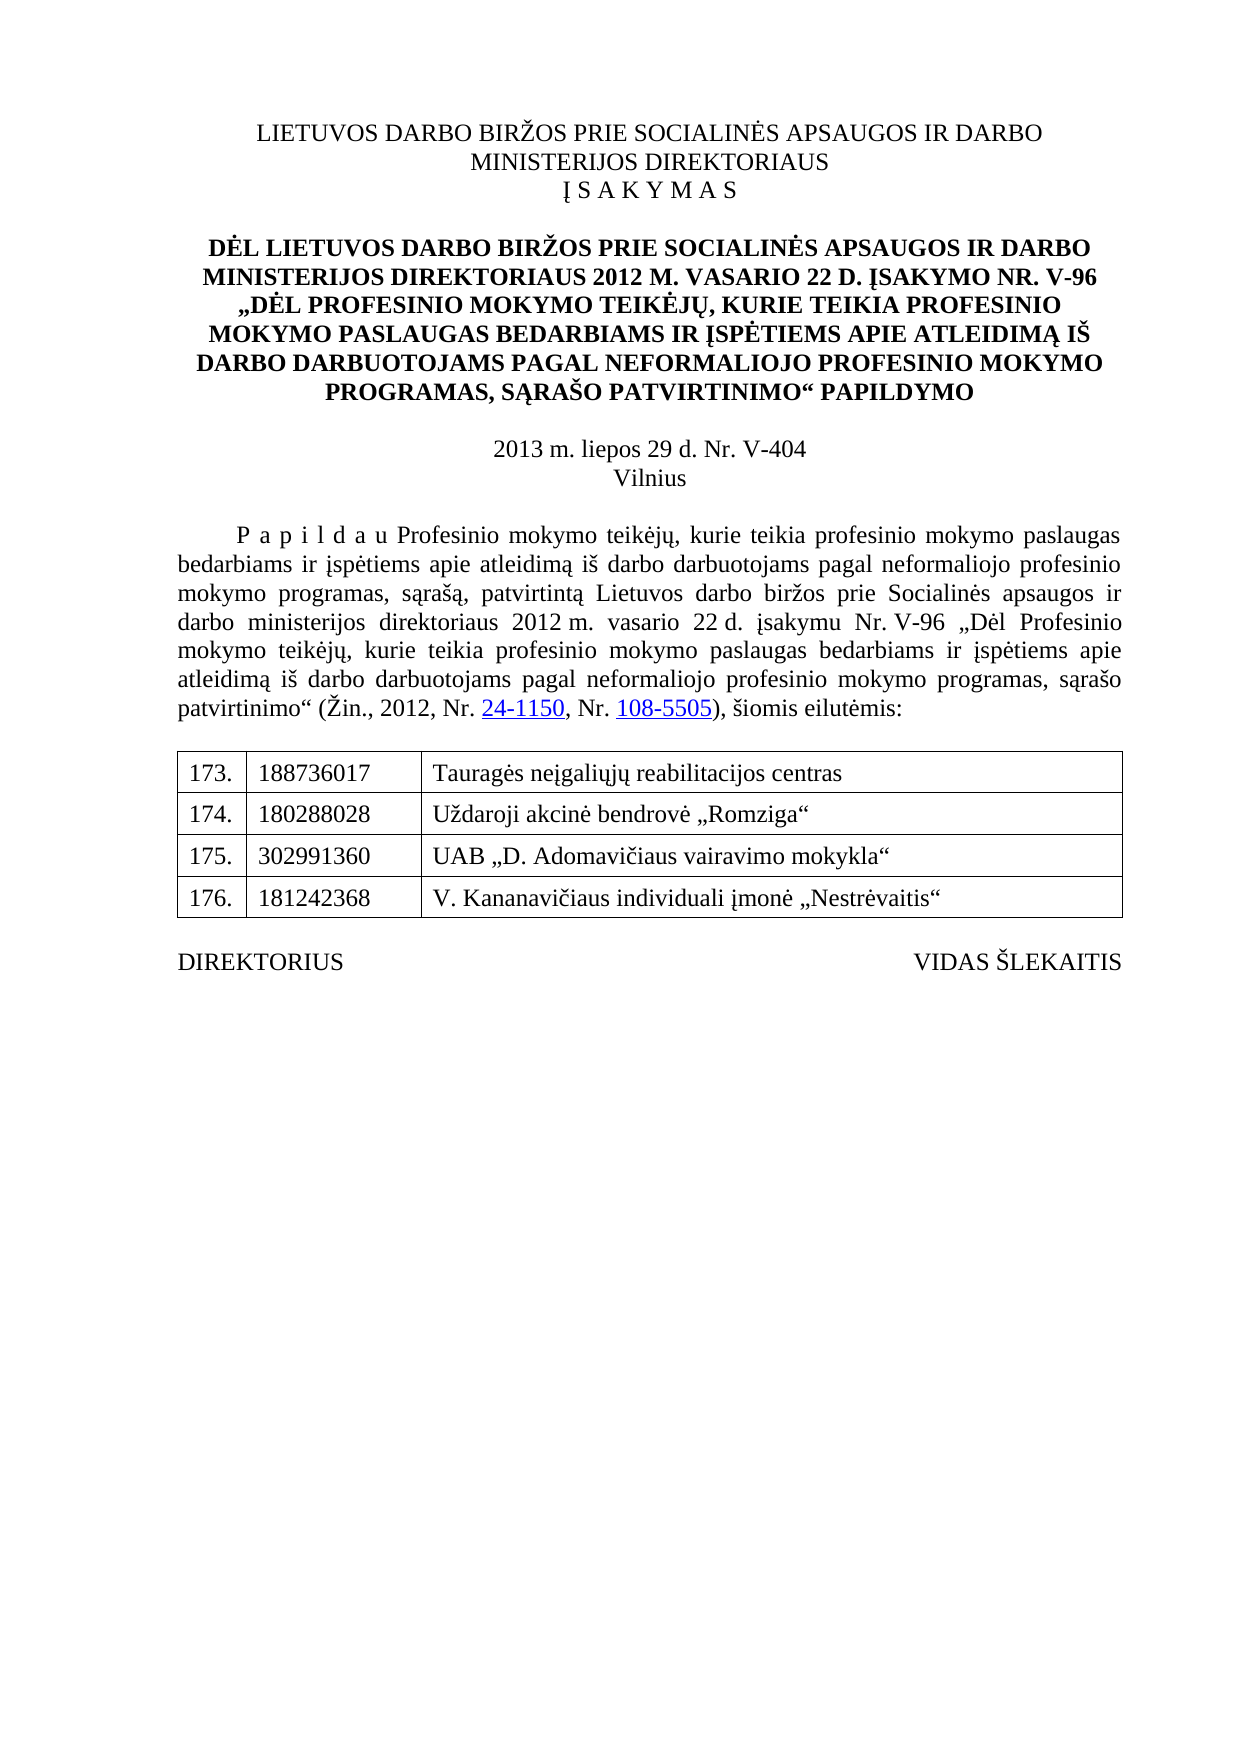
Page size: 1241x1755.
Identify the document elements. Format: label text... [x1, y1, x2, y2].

table_cell 176. [178, 877, 246, 917]
table_header Tauragės neįgaliųjų reabilitacijos centras [422, 752, 1122, 792]
text Direktorius Vidas Šlekaitis [177, 947, 1122, 976]
text LIETUVOS DARBO BIRŽOS prie socialinės apsaugos ir darbo ministerijos DIREKTORIAUS [177, 118, 1122, 176]
text DĖL LIETUVOS DARBO BIRŽOS PRIE SOCIALINĖS APSAUGOS IR DARBO MINISTERIJOS DIREKTORIAUS 2012 m. VASARIO 22 d. ĮSAKYMO Nr. V-96 „DĖL PROFESINIO MOKYMO TEIKĖJŲ, KURIE TEIKIA PROFESINIO MOKYMO PASLAUGAS BEDARBIAMS IR ĮSPĖTIEMS APIE ATLEIDIMĄ IŠ DARBO DARBUOTOJAMS PAGAL NEFORMALIOJO PROFESINIO MOKYMO PROGRAMAS, SĄRAŠO PATVIRTINIMO“ PApildymo [177, 233, 1122, 406]
table_cell 180288028 [247, 793, 421, 834]
table_cell 174. [178, 793, 246, 834]
table_cell 175. [178, 835, 246, 876]
table_header 188736017 [247, 752, 421, 792]
table_cell Uždaroji akcinė bendrovė „Romziga“ [422, 793, 1122, 834]
text Vilnius [177, 463, 1122, 492]
table_header 173. [178, 752, 246, 792]
table_cell 181242368 [247, 877, 421, 917]
text 2013 m. liepos 29 d. Nr. V-404 [177, 434, 1122, 463]
text P a p i l d a u Profesinio mokymo teikėjų, kurie teikia profesinio mokymo paslaugas bedarbiams ir įspėtiems apie atleidimą iš darbo darbuotojams pagal neformaliojo profesinio mokymo programas, sąrašą, patvirtintą Lietuvos darbo biržos prie Socialinės apsaugos ir darbo ministerijos direktoriaus 2012 m. vasario 22 d. įsakymu Nr. V-96 „Dėl profesinio mokymo teikėjų, kurie teikia profesinio mokymo paslaugas bedarbiams ir įspėtiems apie atleidimą iš darbo darbuotojams pagal neformaliojo profesinio mokymo programas, sąrašo patvirtinimo“ (Žin., 2012, Nr. 24-1150, Nr. 108-5505), šiomis eilutėmis: [177, 521, 1122, 722]
text Į S A K Y M A S [177, 176, 1122, 204]
table_cell UAB „D. Adomavičiaus vairavimo mokykla“ [422, 835, 1122, 876]
table_cell 302991360 [247, 835, 421, 876]
table_cell V. Kananavičiaus individuali įmonė „Nestrėvaitis“ [422, 877, 1122, 917]
